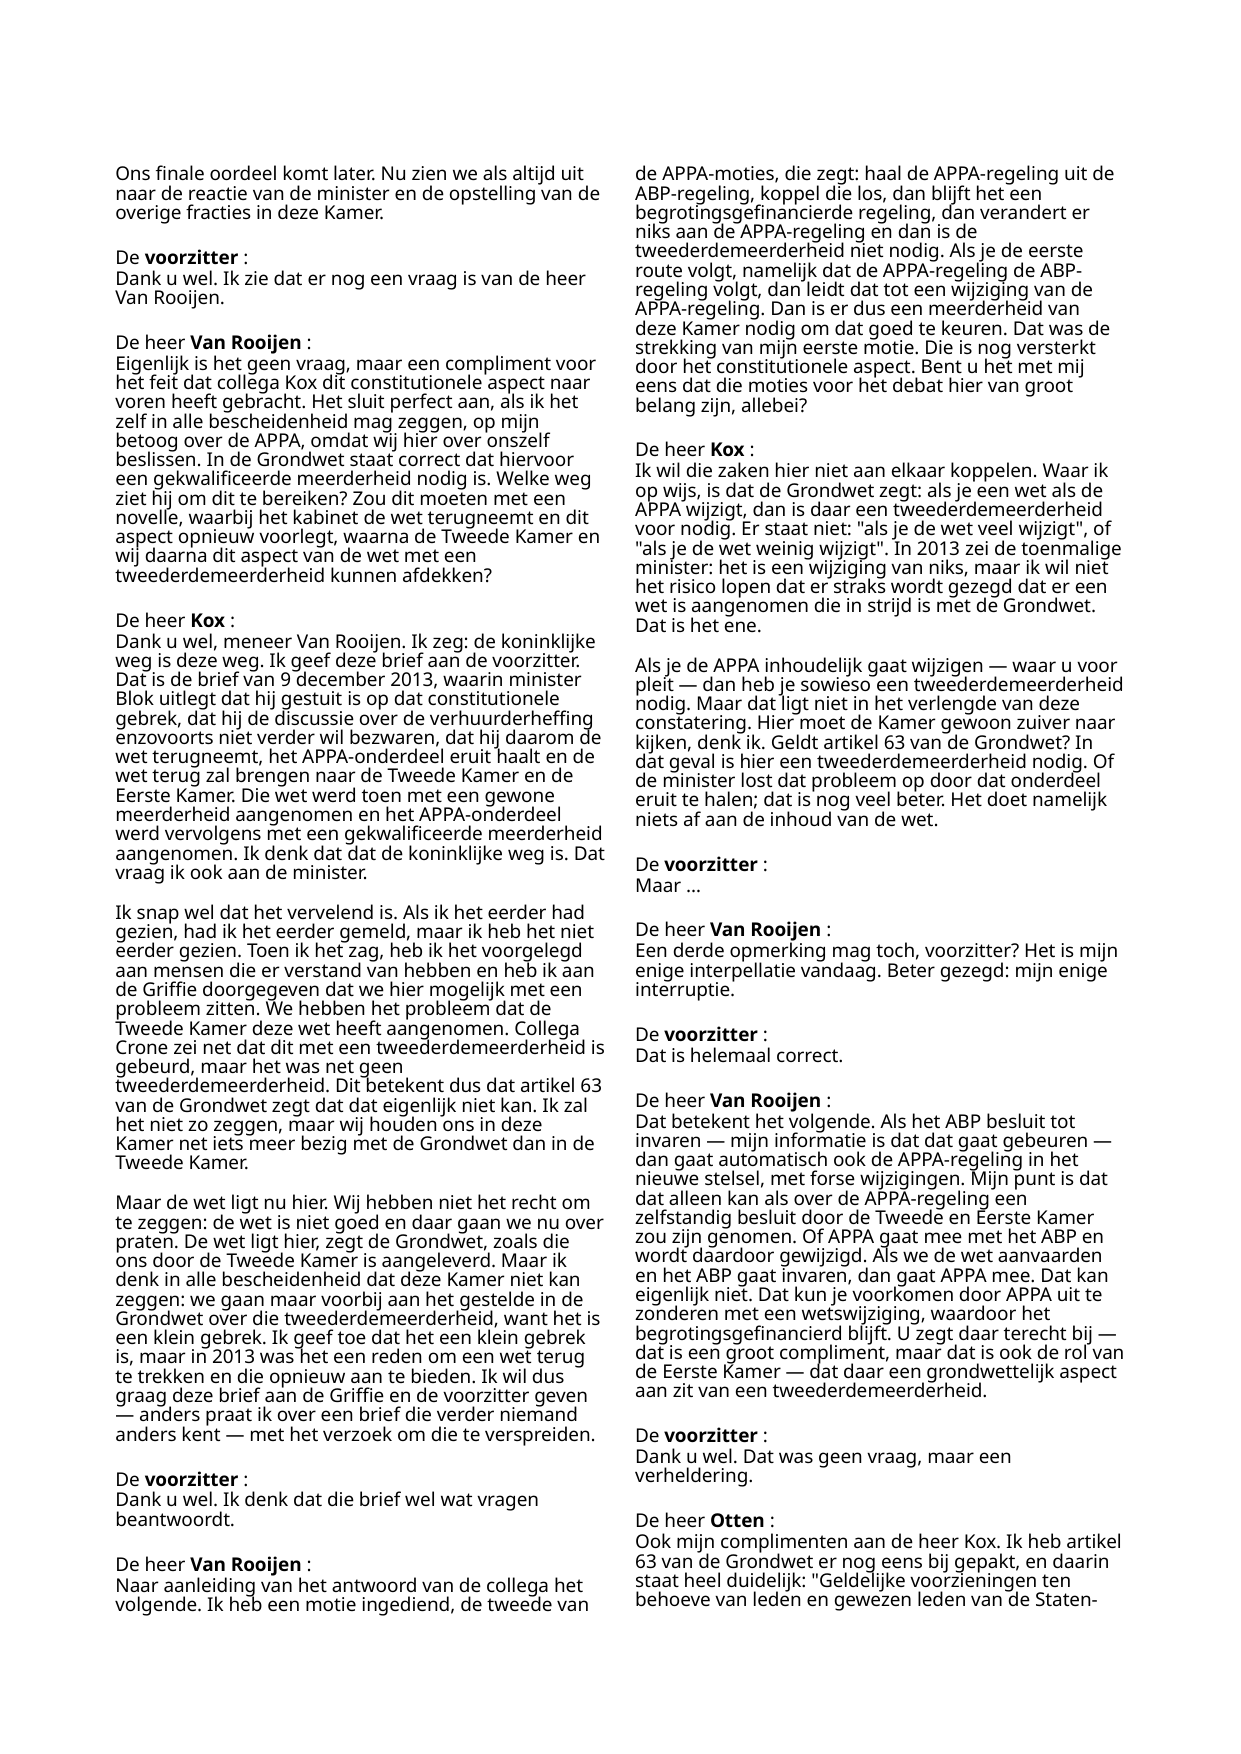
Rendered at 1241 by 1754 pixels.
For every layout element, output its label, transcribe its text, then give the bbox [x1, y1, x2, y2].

text De voorzitter : [635, 1422, 1125, 1448]
text De voorzitter : [635, 851, 1125, 877]
text Ook mijn complimenten aan de heer Kox. Ik heb artikel 63 van de Grondwet er nog eens bij gepakt, en daarin staat heel duidelijk: "Geldelijke voorzieningen ten behoeve van leden en gewezen leden van de Staten- [635, 1533, 1125, 1610]
text De heer Kox : [115, 607, 605, 633]
text Naar aanleiding van het antwoord van de collega het volgende. Ik heb een motie ingediend, de tweede van [115, 1577, 605, 1615]
text Dank u wel. Ik zie dat er nog een vraag is van de heer Van Rooijen. [115, 270, 605, 308]
text Maar de wet ligt nu hier. Wij hebben niet het recht om te zeggen: de wet is niet goed en daar gaan we nu over praten. De wet ligt hier, zegt de Grondwet, zoals die ons door de Tweede Kamer is aangeleverd. Maar ik denk in alle bescheidenheid dat deze Kamer niet kan zeggen: we gaan maar voorbij aan het gestelde in de Grondwet over die tweederdemeerderheid, want het is een klein gebrek. Ik geef toe dat het een klein gebrek is, maar in 2013 was het een reden om een wet terug te trekken en die opnieuw aan te bieden. Ik wil dus graag deze brief aan de Griffie en de voorzitter geven — anders praat ik over een brief die verder niemand anders kent — met het verzoek om die te verspreiden. [115, 1194, 605, 1445]
text De heer Van Rooijen : [635, 917, 1125, 942]
text De heer Van Rooijen : [115, 329, 605, 355]
text Dank u wel, meneer Van Rooijen. Ik zeg: de koninklijke weg is deze weg. Ik geef deze brief aan de voorzitter. Dat is de brief van 9 december 2013, waarin minister Blok uitlegt dat hij gestuit is op dat constitutionele gebrek, dat hij de discussie over de verhuurderheffing enzovoorts niet verder wil bezwaren, dat hij daarom de wet terugneemt, het APPA-onderdeel eruit haalt en de wet terug zal brengen naar de Tweede Kamer en de Eerste Kamer. Die wet werd toen met een gewone meerderheid aangenomen en het APPA-onderdeel werd vervolgens met een gekwalificeerde meerderheid aangenomen. Ik denk dat dat de koninklijke weg is. Dat vraag ik ook aan de minister. [115, 633, 605, 883]
text Ik wil die zaken hier niet aan elkaar koppelen. Waar ik op wijs, is dat de Grondwet zegt: als je een wet als de APPA wijzigt, dan is daar een tweederdemeerderheid voor nodig. Er staat niet: "als je de wet veel wijzigt", of "als je de wet weinig wijzigt". In 2013 zei de toenmalige minister: het is een wijziging van niks, maar ik wil niet het risico lopen dat er straks wordt gezegd dat er een wet is aangenomen die in strijd is met de Grondwet. Dat is het ene. [635, 462, 1125, 636]
text Dat is helemaal correct. [635, 1047, 1125, 1066]
text Eigenlijk is het geen vraag, maar een compliment voor het feit dat collega Kox dit constitutionele aspect naar voren heeft gebracht. Het sluit perfect aan, als ik het zelf in alle bescheidenheid mag zeggen, op mijn betoog over de APPA, omdat wij hier over onszelf beslissen. In de Grondwet staat correct dat hiervoor een gekwalificeerde meerderheid nodig is. Welke weg ziet hij om dit te bereiken? Zou dit moeten met een novelle, waarbij het kabinet de wet terugneemt en dit aspect opnieuw voorlegt, waarna de Tweede Kamer en wij daarna dit aspect van de wet met een tweederdemeerderheid kunnen afdekken? [115, 355, 605, 586]
text de APPA-moties, die zegt: haal de APPA-regeling uit de ABP-regeling, koppel die los, dan blijft het een begrotingsgefinancierde regeling, dan verandert er niks aan de APPA-regeling en dan is de tweederdemeerderheid niet nodig. Als je de eerste route volgt, namelijk dat de APPA-regeling de ABP-regeling volgt, dan leidt dat tot een wijziging van de APPA-regeling. Dan is er dus een meerderheid van deze Kamer nodig om dat goed te keuren. Dat was de strekking van mijn eerste motie. Die is nog versterkt door het constitutionele aspect. Bent u het met mij eens dat die moties voor het debat hier van groot belang zijn, allebei? [635, 165, 1125, 416]
text De heer Otten : [635, 1508, 1125, 1533]
text Ik snap wel dat het vervelend is. Als ik het eerder had gezien, had ik het eerder gemeld, maar ik heb het niet eerder gezien. Toen ik het zag, heb ik het voorgelegd aan mensen die er verstand van hebben en heb ik aan de Griffie doorgegeven dat we hier mogelijk met een probleem zitten. We hebben het probleem dat de Tweede Kamer deze wet heeft aangenomen. Collega Crone zei net dat dit met een tweederdemeerderheid is gebeurd, maar het was net geen tweederdemeerderheid. Dit betekent dus dat artikel 63 van de Grondwet zegt dat dat eigenlijk niet kan. Ik zal het niet zo zeggen, maar wij houden ons in deze Kamer net iets meer bezig met de Grondwet dan in de Tweede Kamer. [115, 904, 605, 1174]
text De voorzitter : [635, 1021, 1125, 1047]
text De heer Van Rooijen : [115, 1551, 605, 1577]
text Maar … [635, 877, 1125, 896]
text De heer Kox : [635, 437, 1125, 462]
text De heer Van Rooijen : [635, 1087, 1125, 1113]
text De voorzitter : [115, 244, 605, 270]
text De voorzitter : [115, 1466, 605, 1491]
text Als je de APPA inhoudelijk gaat wijzigen — waar u voor pleit — dan heb je sowieso een tweederdemeerderheid nodig. Maar dat ligt niet in het verlengde van deze constatering. Hier moet de Kamer gewoon zuiver naar kijken, denk ik. Geldt artikel 63 van de Grondwet? In dat geval is hier een tweederdemeerderheid nodig. Of de minister lost dat probleem op door dat onderdeel eruit te halen; dat is nog veel beter. Het doet namelijk niets af aan de inhoud van de wet. [635, 657, 1125, 830]
text Dank u wel. Ik denk dat die brief wel wat vragen beantwoordt. [115, 1491, 605, 1530]
text Dat betekent het volgende. Als het ABP besluit tot invaren — mijn informatie is dat dat gaat gebeuren — dan gaat automatisch ook de APPA-regeling in het nieuwe stelsel, met forse wijzigingen. Mijn punt is dat dat alleen kan als over de APPA-regeling een zelfstandig besluit door de Tweede en Eerste Kamer zou zijn genomen. Of APPA gaat mee met het ABP en wordt daardoor gewijzigd. Als we de wet aanvaarden en het ABP gaat invaren, dan gaat APPA mee. Dat kan eigenlijk niet. Dat kun je voorkomen door APPA uit te zonderen met een wetswijziging, waardoor het begrotingsgefinancierd blijft. U zegt daar terecht bij — dat is een groot compliment, maar dat is ook de rol van de Eerste Kamer — dat daar een grondwettelijk aspect aan zit van een tweederdemeerderheid. [635, 1113, 1125, 1402]
text Dank u wel. Dat was geen vraag, maar een verheldering. [635, 1448, 1125, 1487]
text Ons finale oordeel komt later. Nu zien we als altijd uit naar de reactie van de minister en de opstelling van de overige fracties in deze Kamer. [115, 165, 605, 223]
text Een derde opmerking mag toch, voorzitter? Het is mijn enige interpellatie vandaag. Beter gezegd: mijn enige interruptie. [635, 942, 1125, 1000]
